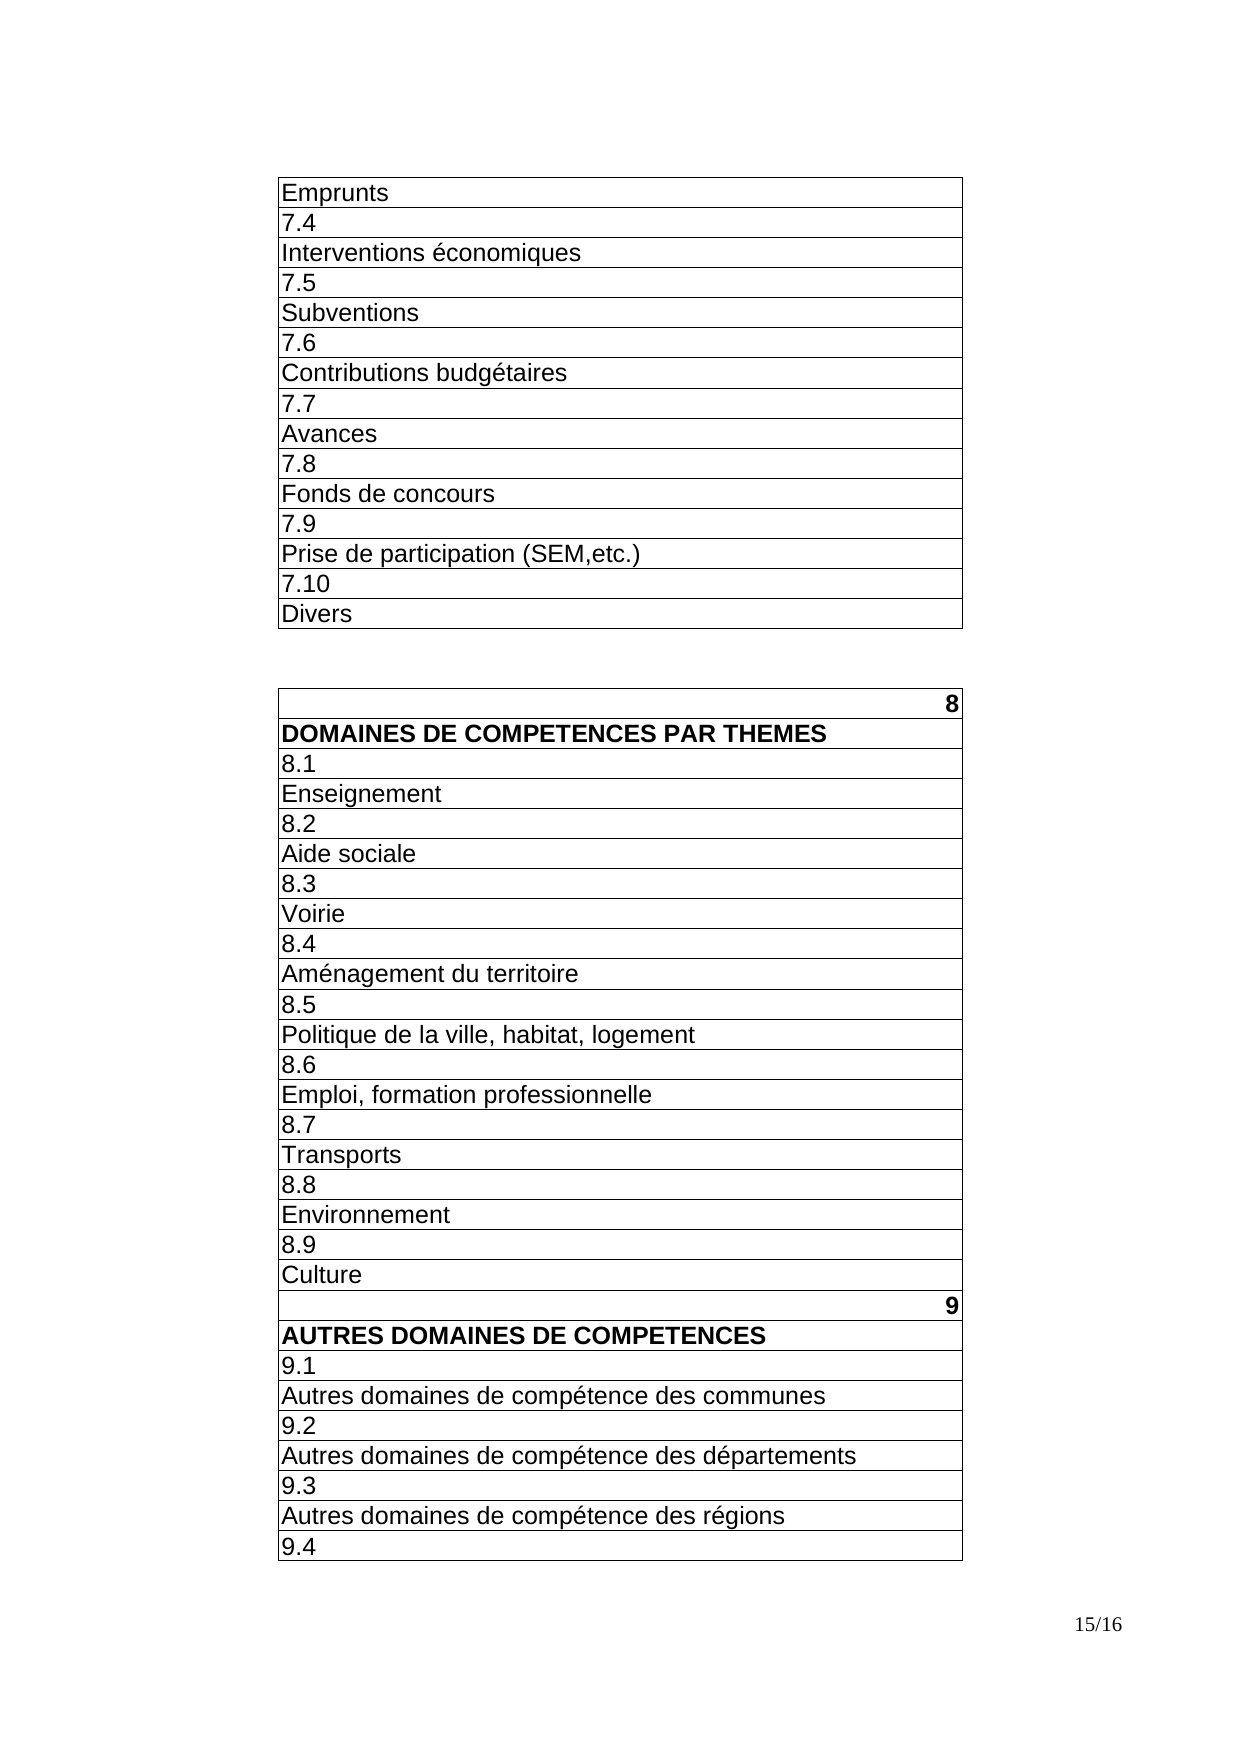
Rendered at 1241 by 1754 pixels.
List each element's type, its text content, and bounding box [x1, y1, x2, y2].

table_cell 7.6 [279, 328, 962, 357]
table_cell 8.4 [279, 929, 962, 958]
table_cell 7.10 [279, 569, 962, 598]
table_cell 8.3 [279, 869, 962, 898]
table_cell Emploi, formation professionnelle [279, 1080, 962, 1109]
table_cell Enseignement [279, 779, 962, 808]
table_cell Avances [279, 419, 962, 448]
table_cell Autres domaines de compétence des régions [279, 1501, 962, 1530]
table_cell Culture [279, 1260, 962, 1289]
table_cell Aide sociale [279, 839, 962, 868]
table_cell Aménagement du territoire [279, 959, 962, 988]
table_cell Contributions budgétaires [279, 358, 962, 387]
table_cell Subventions [279, 298, 962, 327]
table_cell Transports [279, 1140, 962, 1169]
table_cell Emprunts [279, 178, 962, 207]
table_cell Prise de participation (SEM,etc.) [279, 539, 962, 568]
table_cell 7.7 [279, 389, 962, 417]
table_cell Autres domaines de compétence des départements [279, 1441, 962, 1470]
table_cell Autres domaines de compétence des communes [279, 1381, 962, 1410]
table_cell 9.3 [279, 1471, 962, 1500]
table_cell 7.9 [279, 509, 962, 538]
table_cell 7.8 [279, 449, 962, 478]
table_cell 8.8 [279, 1170, 962, 1199]
table_cell 9.2 [279, 1411, 962, 1440]
table_cell Environnement [279, 1200, 962, 1229]
table_cell Politique de la ville, habitat, logement [279, 1020, 962, 1049]
table_header 8 [279, 689, 962, 717]
table_cell 7.4 [279, 208, 962, 237]
table_cell Fonds de concours [279, 479, 962, 508]
table_cell 8.7 [279, 1110, 962, 1139]
table_cell 8.9 [279, 1230, 962, 1259]
table_cell 9.1 [279, 1351, 962, 1380]
table_cell 8.1 [279, 749, 962, 778]
table_cell 9 [279, 1291, 962, 1319]
table_cell Divers [279, 599, 962, 628]
table_cell AUTRES DOMAINES DE COMPETENCES [279, 1321, 962, 1350]
table_cell Interventions économiques [279, 238, 962, 267]
table_cell Voirie [279, 899, 962, 928]
table_cell 8.5 [279, 990, 962, 1018]
table_cell 9.4 [279, 1531, 962, 1560]
table_cell 7.5 [279, 268, 962, 297]
table_cell 8.2 [279, 809, 962, 838]
table_cell 8.6 [279, 1050, 962, 1079]
table_cell DOMAINES DE COMPETENCES PAR THEMES [279, 719, 962, 748]
